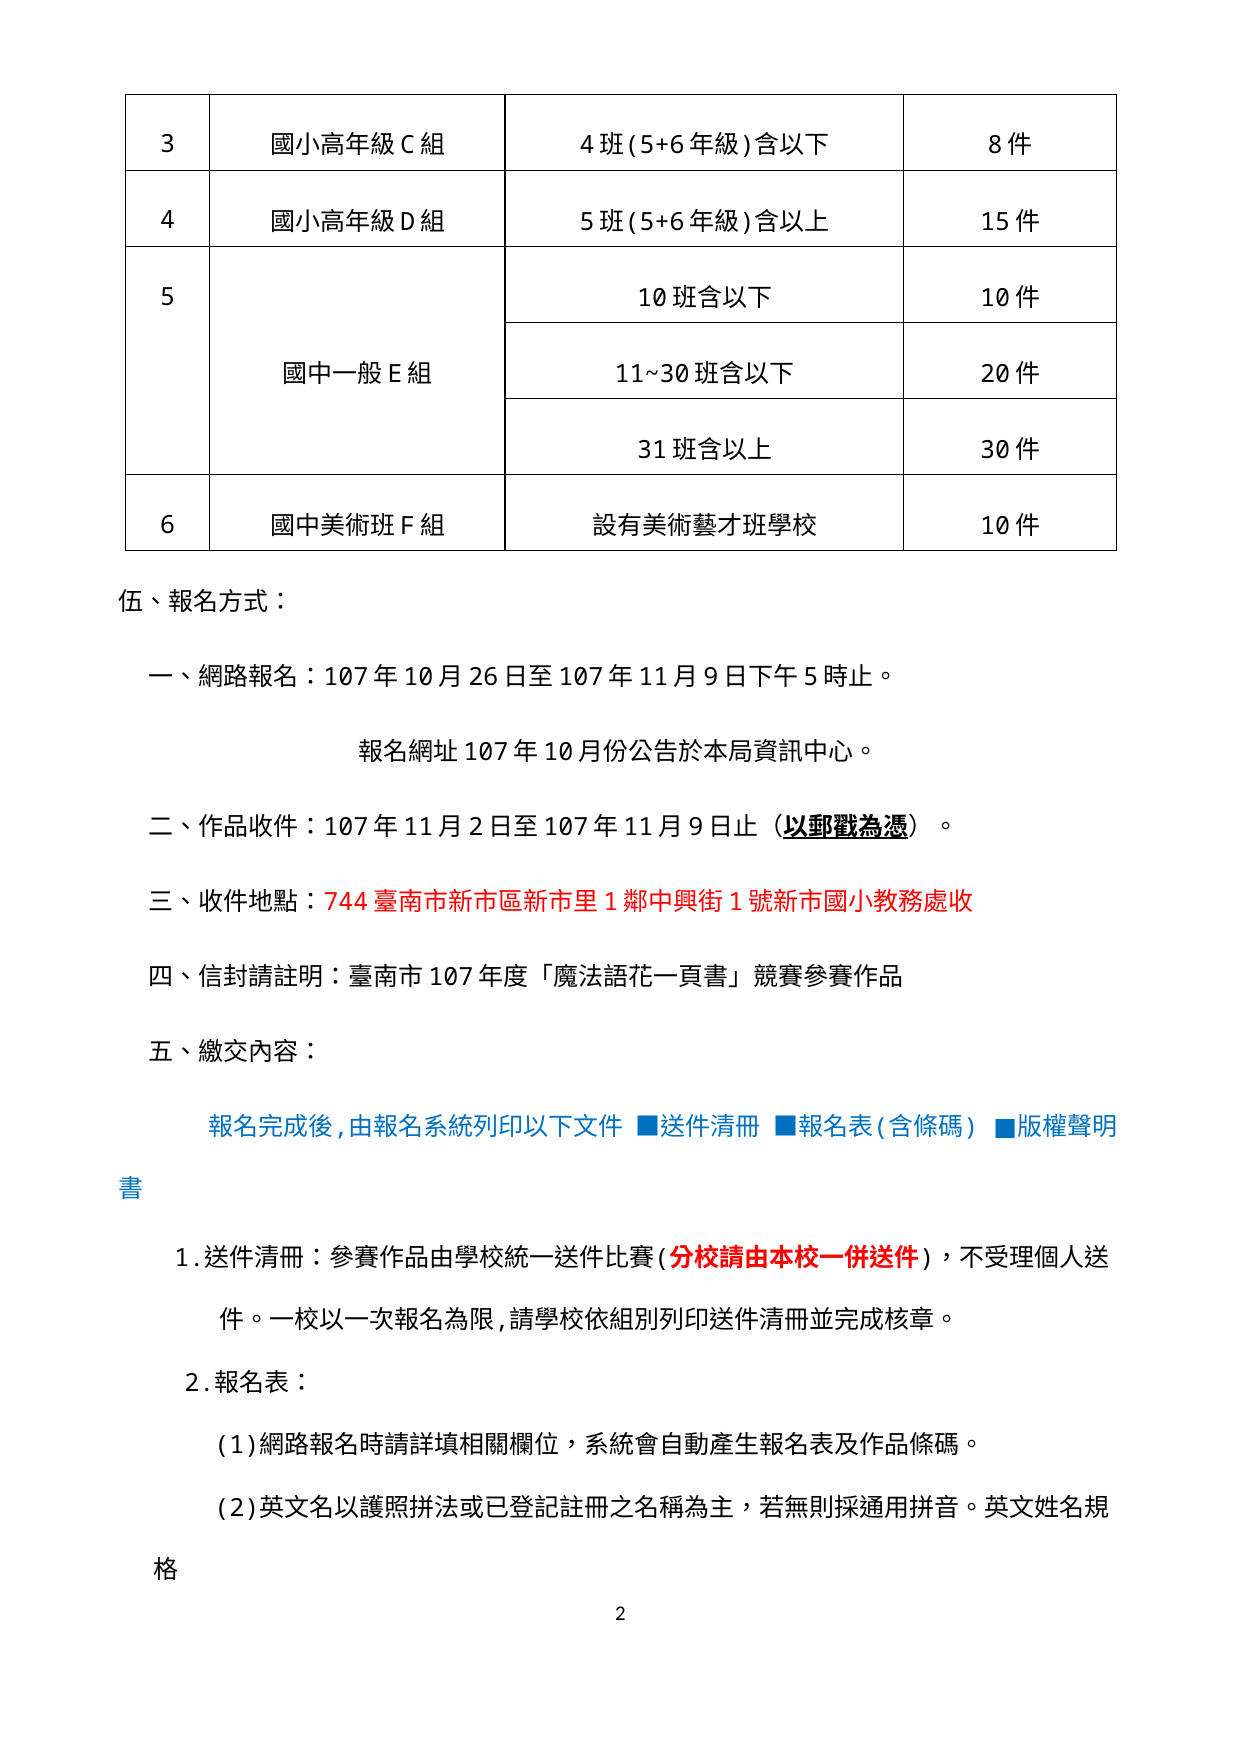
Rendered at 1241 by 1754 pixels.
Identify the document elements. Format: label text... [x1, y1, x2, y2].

table_cell 10班含以下 [506, 247, 903, 322]
text 二、作品收件：107年11月2日至107年11月9日止（以郵戳為憑）。 [118, 783, 1122, 845]
table_cell 30件 [904, 399, 1116, 474]
text 三、收件地點：744臺南市新市區新市里1鄰中興街1號新市國小教務處收 [118, 858, 1122, 920]
table_cell 國中一般E組 [210, 247, 504, 474]
table_cell 6 [126, 475, 209, 550]
table_cell 20件 [904, 323, 1116, 398]
text 五、繳交內容： [118, 1008, 1122, 1070]
table_cell 設有美術藝才班學校 [506, 475, 903, 550]
table_cell 8件 [904, 95, 1116, 170]
table_cell 11~30班含以下 [506, 323, 903, 398]
text (1)網路報名時請詳填相關欄位，系統會自動產生報名表及作品條碼。 [124, 1401, 1122, 1464]
text 四、信封請註明：臺南市107年度「魔法語花一頁書」競賽參賽作品 [118, 933, 1122, 995]
text 件。一校以一次報名為限,請學校依組別列印送件清冊並完成核章。 [174, 1276, 1122, 1339]
table_cell 5 [126, 247, 209, 474]
text 報名完成後,由報名系統列印以下文件 ■送件清冊 ■報名表(含條碼) ■版權聲明書 [118, 1083, 1122, 1208]
table_cell 國小高年級C組 [210, 95, 504, 170]
table_cell 15件 [904, 171, 1116, 246]
table_cell 國中美術班F組 [210, 475, 504, 550]
text 2.報名表： [124, 1339, 1122, 1401]
table_cell 31班含以上 [506, 399, 903, 474]
text 一、網路報名：107年10月26日至107年11月9日下午5時止。 [118, 633, 1122, 695]
table_cell 國小高年級D組 [210, 171, 504, 246]
table_cell 4 [126, 171, 209, 246]
table_cell 5班(5+6年級)含以上 [506, 171, 903, 246]
table_cell 4班(5+6年級)含以下 [506, 95, 903, 170]
text 報名網址107年10月份公告於本局資訊中心。 [118, 708, 1122, 770]
text 伍、報名方式： [118, 558, 1122, 620]
text (2)英文名以護照拼法或已登記註冊之名稱為主，若無則採通用拼音。英文姓名規格 [124, 1464, 1122, 1589]
table_cell 10件 [904, 247, 1116, 322]
table_cell 10件 [904, 475, 1116, 550]
text 1.送件清冊：參賽作品由學校統一送件比賽(分校請由本校一併送件)，不受理個人送 [174, 1214, 1122, 1276]
table_cell 3 [126, 95, 209, 170]
